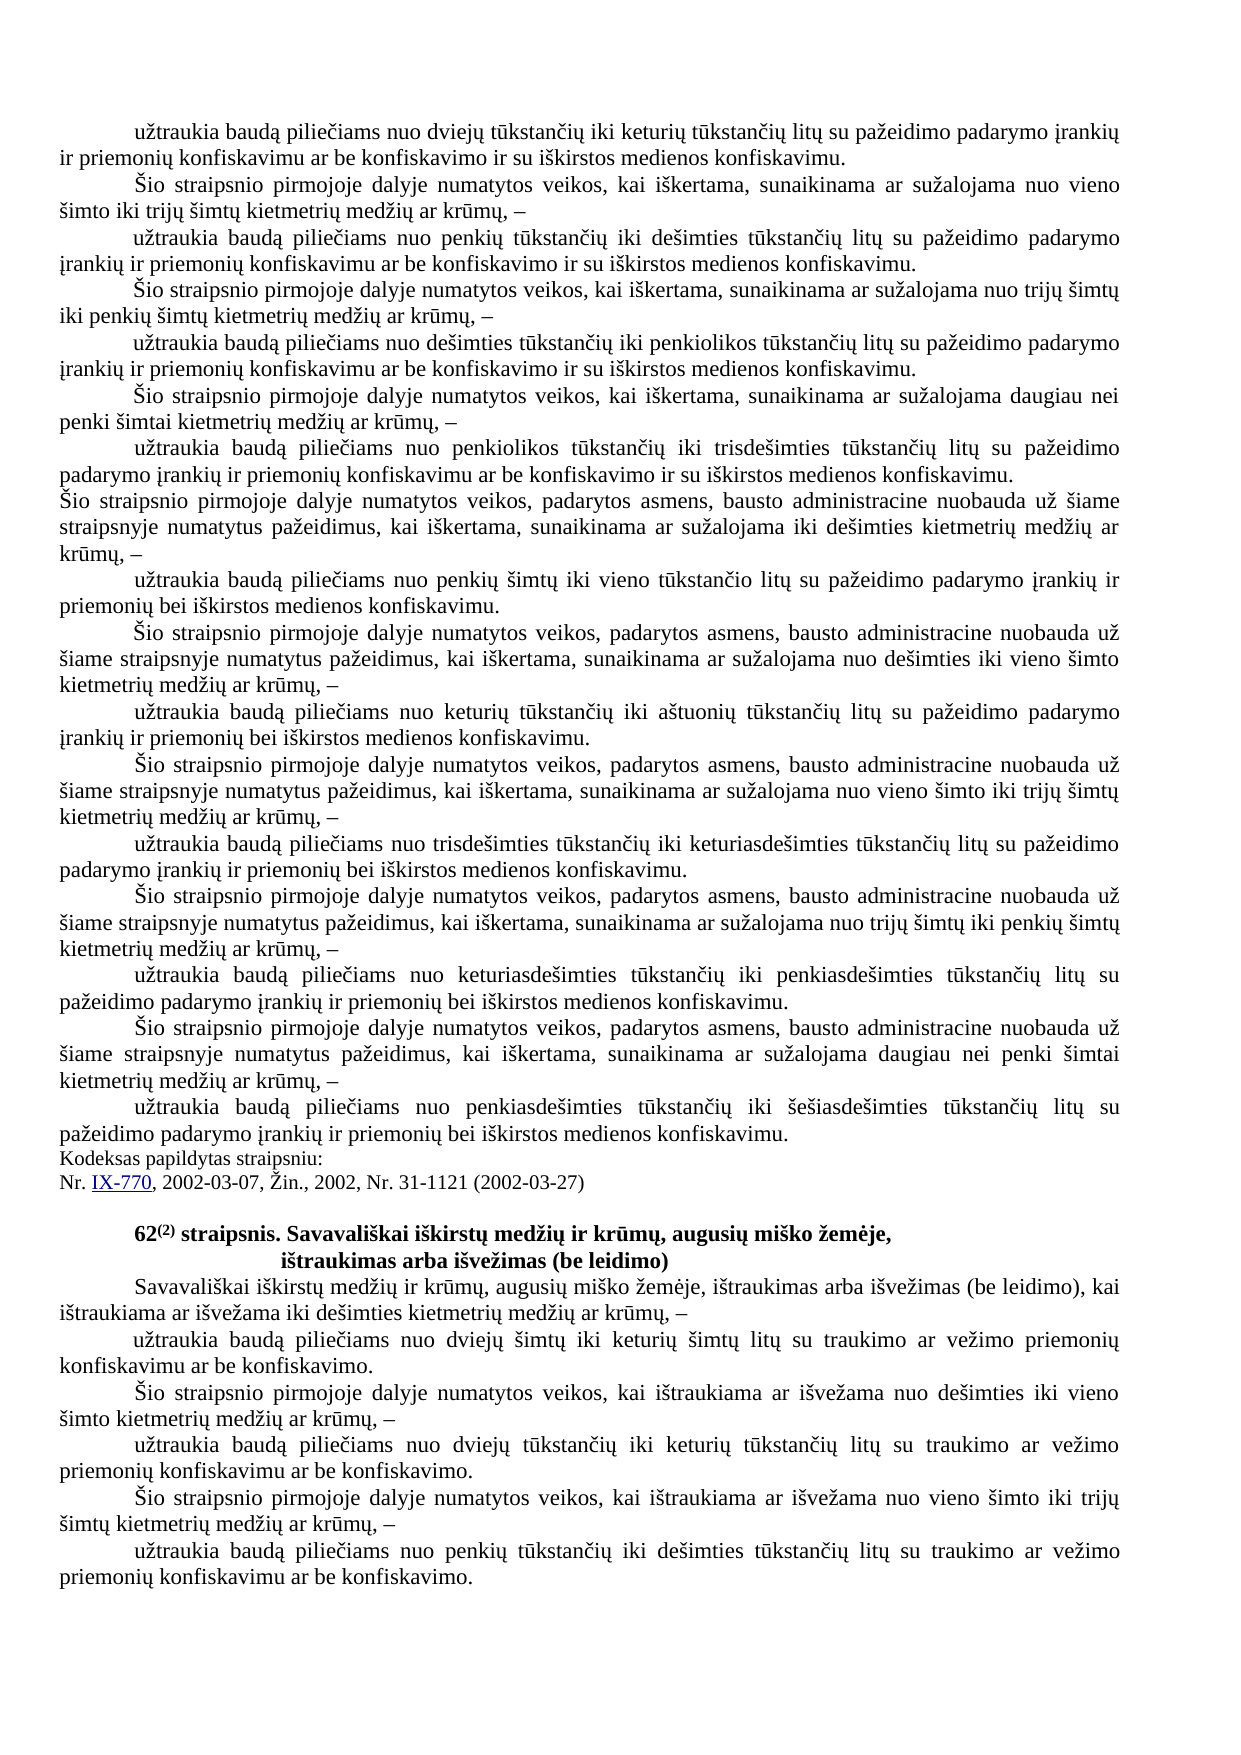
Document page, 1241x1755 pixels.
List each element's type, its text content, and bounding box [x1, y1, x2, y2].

text Šio straipsnio pirmojoje dalyje numatytos veikos, kai iškertama, sunaikinama ar sužalojama nuo vieno šimto iki trijų šimtų kietmetrių medžių ar krūmų, – [59, 171, 1121, 223]
text Šio straipsnio pirmojoje dalyje numatytos veikos, kai ištraukiama ar išvežama nuo dešimties iki vieno šimto kietmetrių medžių ar krūmų, – [59, 1378, 1121, 1431]
text Šio straipsnio pirmojoje dalyje numatytos veikos, padarytos asmens, bausto administracine nuobauda už šiame straipsnyje numatytus pažeidimus, kai iškertama, sunaikinama ar sužalojama nuo trijų šimtų iki penkių šimtų kietmetrių medžių ar krūmų, – [59, 882, 1121, 961]
text užtraukia baudą piliečiams nuo dviejų tūkstančių iki keturių tūkstančių litų su pažeidimo padarymo įrankių ir priemonių konfiskavimu ar be konfiskavimo ir su iškirstos medienos konfiskavimu. [59, 118, 1121, 171]
text užtraukia baudą piliečiams nuo dviejų šimtų iki keturių šimtų litų su traukimo ar vežimo priemonių konfiskavimu ar be konfiskavimo. [59, 1326, 1121, 1378]
text užtraukia baudą piliečiams nuo penkių tūkstančių iki dešimties tūkstančių litų su pažeidimo padarymo įrankių ir priemonių konfiskavimu ar be konfiskavimo ir su iškirstos medienos konfiskavimu. [59, 223, 1121, 276]
text užtraukia baudą piliečiams nuo dviejų tūkstančių iki keturių tūkstančių litų su traukimo ar vežimo priemonių konfiskavimu ar be konfiskavimo. [59, 1431, 1121, 1484]
text užtraukia baudą piliečiams nuo penkių tūkstančių iki dešimties tūkstančių litų su traukimo ar vežimo priemonių konfiskavimu ar be konfiskavimo. [59, 1537, 1121, 1589]
text užtraukia baudą piliečiams nuo trisdešimties tūkstančių iki keturiasdešimties tūkstančių litų su pažeidimo padarymo įrankių ir priemonių bei iškirstos medienos konfiskavimu. [59, 830, 1121, 882]
text Šio straipsnio pirmojoje dalyje numatytos veikos, kai iškertama, sunaikinama ar sužalojama nuo trijų šimtų iki penkių šimtų kietmetrių medžių ar krūmų, – [59, 276, 1121, 329]
text užtraukia baudą piliečiams nuo penkių šimtų iki vieno tūkstančio litų su pažeidimo padarymo įrankių ir priemonių bei iškirstos medienos konfiskavimu. [59, 566, 1121, 619]
text užtraukia baudą piliečiams nuo penkiolikos tūkstančių iki trisdešimties tūkstančių litų su pažeidimo padarymo įrankių ir priemonių konfiskavimu ar be konfiskavimo ir su iškirstos medienos konfiskavimu. [59, 434, 1121, 487]
text Nr. IX-770, 2002-03-07, Žin., 2002, Nr. 31-1121 (2002-03-27) [59, 1170, 1122, 1194]
text užtraukia baudą piliečiams nuo dešimties tūkstančių iki penkiolikos tūkstančių litų su pažeidimo padarymo įrankių ir priemonių konfiskavimu ar be konfiskavimo ir su iškirstos medienos konfiskavimu. [59, 329, 1121, 382]
text Kodeksas papildytas straipsniu: [59, 1146, 1122, 1170]
text 62(2) straipsnis. Savavališkai iškirstų medžių ir krūmų, augusių miško žemėje, [134, 1220, 1121, 1247]
text užtraukia baudą piliečiams nuo keturiasdešimties tūkstančių iki penkiasdešimties tūkstančių litų su pažeidimo padarymo įrankių ir priemonių bei iškirstos medienos konfiskavimu. [59, 961, 1121, 1014]
text užtraukia baudą piliečiams nuo penkiasdešimties tūkstančių iki šešiasdešimties tūkstančių litų su pažeidimo padarymo įrankių ir priemonių bei iškirstos medienos konfiskavimu. [59, 1093, 1121, 1146]
text Savavališkai iškirstų medžių ir krūmų, augusių miško žemėje, ištraukimas arba išvežimas (be leidimo), kai ištraukiama ar išvežama iki dešimties kietmetrių medžių ar krūmų, – [59, 1273, 1121, 1326]
text Šio straipsnio pirmojoje dalyje numatytos veikos, padarytos asmens, bausto administracine nuobauda už šiame straipsnyje numatytus pažeidimus, kai iškertama, sunaikinama ar sužalojama daugiau nei penki šimtai kietmetrių medžių ar krūmų, – [59, 1014, 1121, 1093]
text Šio straipsnio pirmojoje dalyje numatytos veikos, kai iškertama, sunaikinama ar sužalojama daugiau nei penki šimtai kietmetrių medžių ar krūmų, – [59, 382, 1121, 434]
text Šio straipsnio pirmojoje dalyje numatytos veikos, kai ištraukiama ar išvežama nuo vieno šimto iki trijų šimtų kietmetrių medžių ar krūmų, – [59, 1484, 1121, 1537]
text Šio straipsnio pirmojoje dalyje numatytos veikos, padarytos asmens, bausto administracine nuobauda už šiame straipsnyje numatytus pažeidimus, kai iškertama, sunaikinama ar sužalojama nuo vieno šimto iki trijų šimtų kietmetrių medžių ar krūmų, – [59, 751, 1121, 830]
text užtraukia baudą piliečiams nuo keturių tūkstančių iki aštuonių tūkstančių litų su pažeidimo padarymo įrankių ir priemonių bei iškirstos medienos konfiskavimu. [59, 698, 1121, 751]
text ištraukimas arba išvežimas (be leidimo) [281, 1247, 1121, 1273]
text Šio straipsnio pirmojoje dalyje numatytos veikos, padarytos asmens, bausto administracine nuobauda už šiame straipsnyje numatytus pažeidimus, kai iškertama, sunaikinama ar sužalojama nuo dešimties iki vieno šimto kietmetrių medžių ar krūmų, – [59, 619, 1121, 698]
text Šio straipsnio pirmojoje dalyje numatytos veikos, padarytos asmens, bausto administracine nuobauda už šiame straipsnyje numatytus pažeidimus, kai iškertama, sunaikinama ar sužalojama iki dešimties kietmetrių medžių ar krūmų, – [59, 487, 1121, 566]
